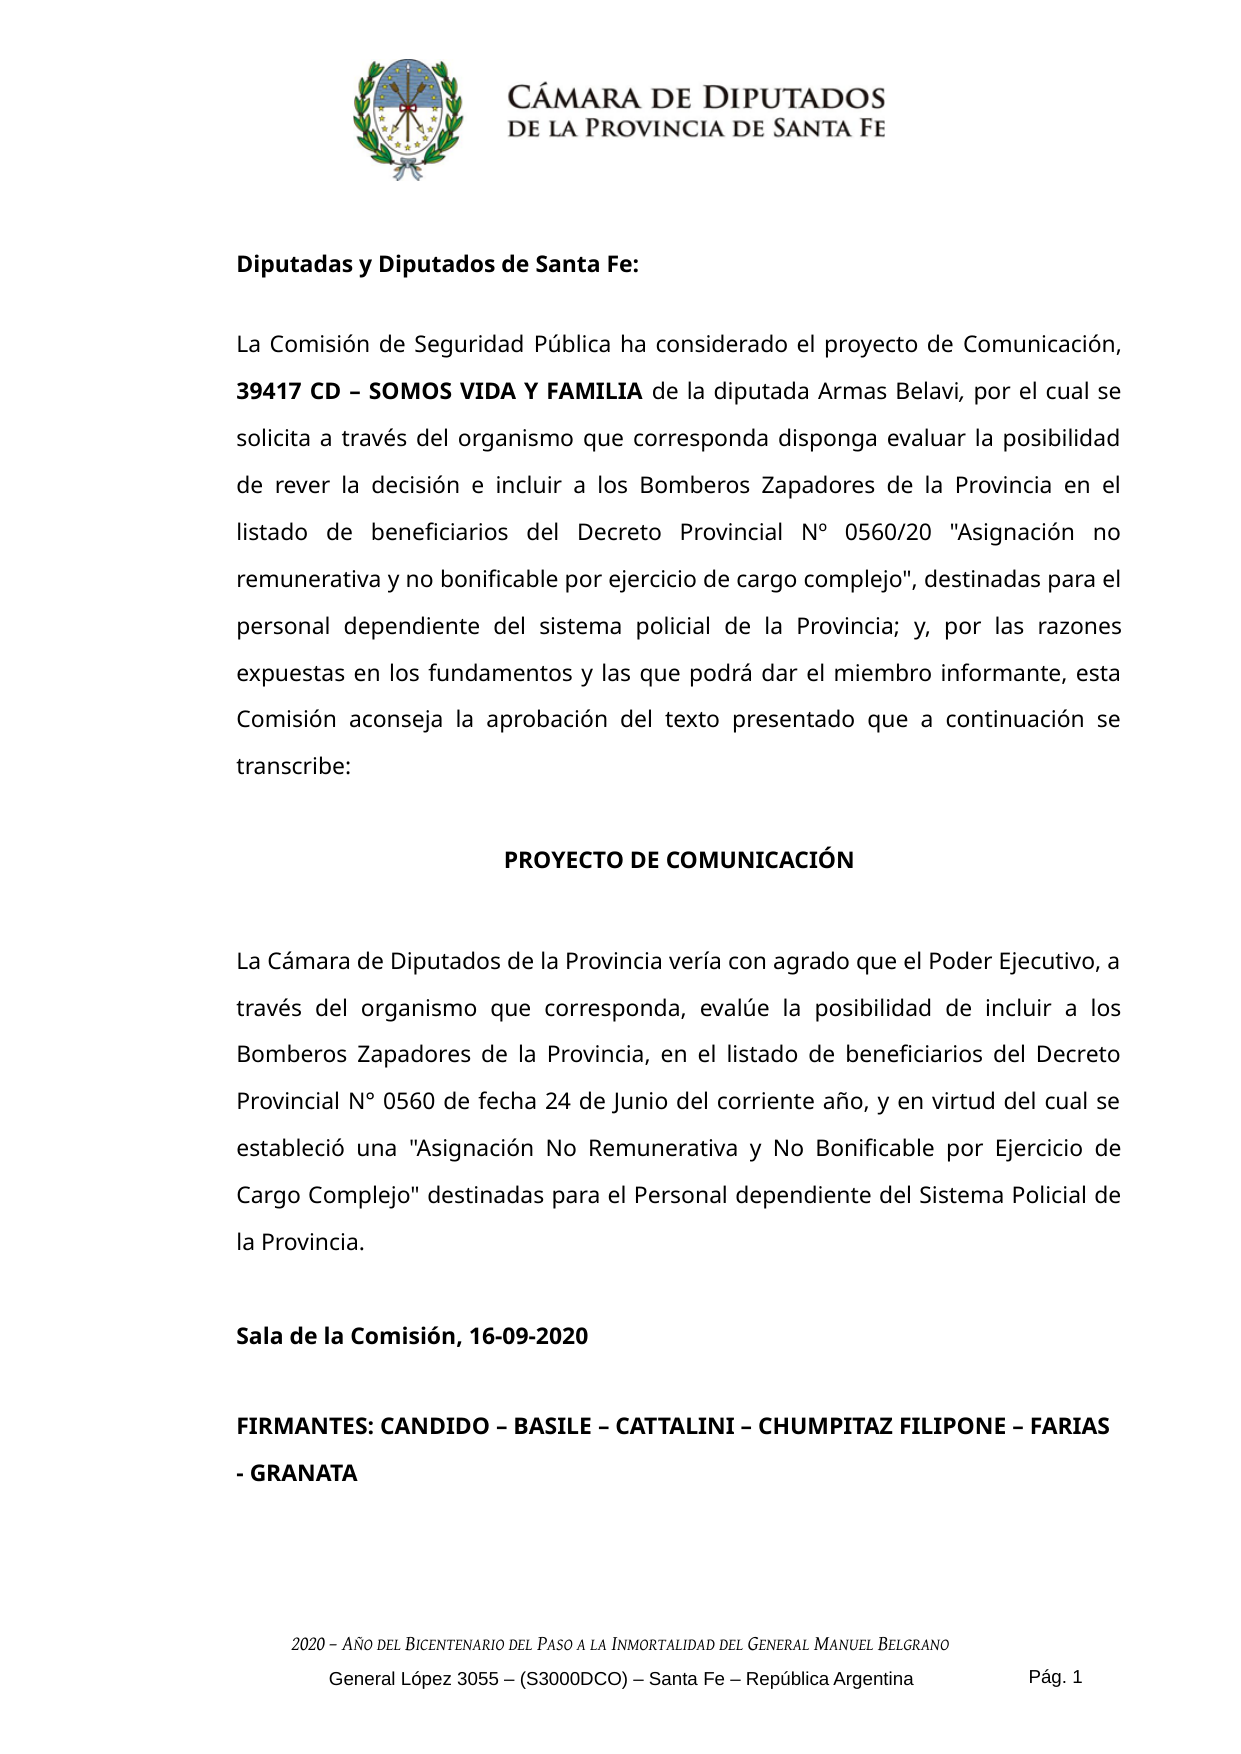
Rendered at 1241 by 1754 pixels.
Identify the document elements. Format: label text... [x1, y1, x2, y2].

text Diputadas y Diputados de Santa Fe: [236, 248, 1122, 279]
text La Comisión de Seguridad Pública ha considerado el proyecto de Comunicación, 39417 CD – SOMOS VIDA Y FAMILIA de la diputada Armas Belavi, por el cual se solicita a través del organismo que corresponda disponga evaluar la posibilidad de rever la decisión e incluir a los Bomberos Zapadores de la Provincia en el listado de beneficiarios del Decreto Provincial Nº 0560/20 "Asignación no remunerativa y no bonificable por ejercicio de cargo complejo", destinadas para el personal dependiente del sistema policial de la Provincia; y, por las razones expuestas en los fundamentos y las que podrá dar el miembro informante, esta Comisión aconseja la aprobación del texto presentado que a continuación se transcribe: [236, 328, 1122, 782]
text FIRMANTES: CANDIDO – BASILE – CATTALINI – CHUMPITAZ FILIPONE – FARIAS - GRANATA [236, 1409, 1122, 1488]
text Sala de la Comisión, 16-09-2020 [236, 1319, 1122, 1351]
list La Cámara de Diputados de la Provincia vería con agrado que el Poder Ejecutivo, a través del organismo que corresponda, evalúe la posibilidad de incluir a los Bomberos Zapadores de la Provincia, en el listado de beneficiarios del Decreto Provincial N° 0560 de fecha 24 de Junio del corriente año, y en virtud del cual se estableció una "Asignación No Remunerativa y No Bonificable por Ejercicio de Cargo Complejo" destinadas para el Personal dependiente del Sistema Policial de la Provincia. [236, 944, 1122, 1257]
text PROYECTO DE COMUNICACIÓN [236, 844, 1122, 875]
